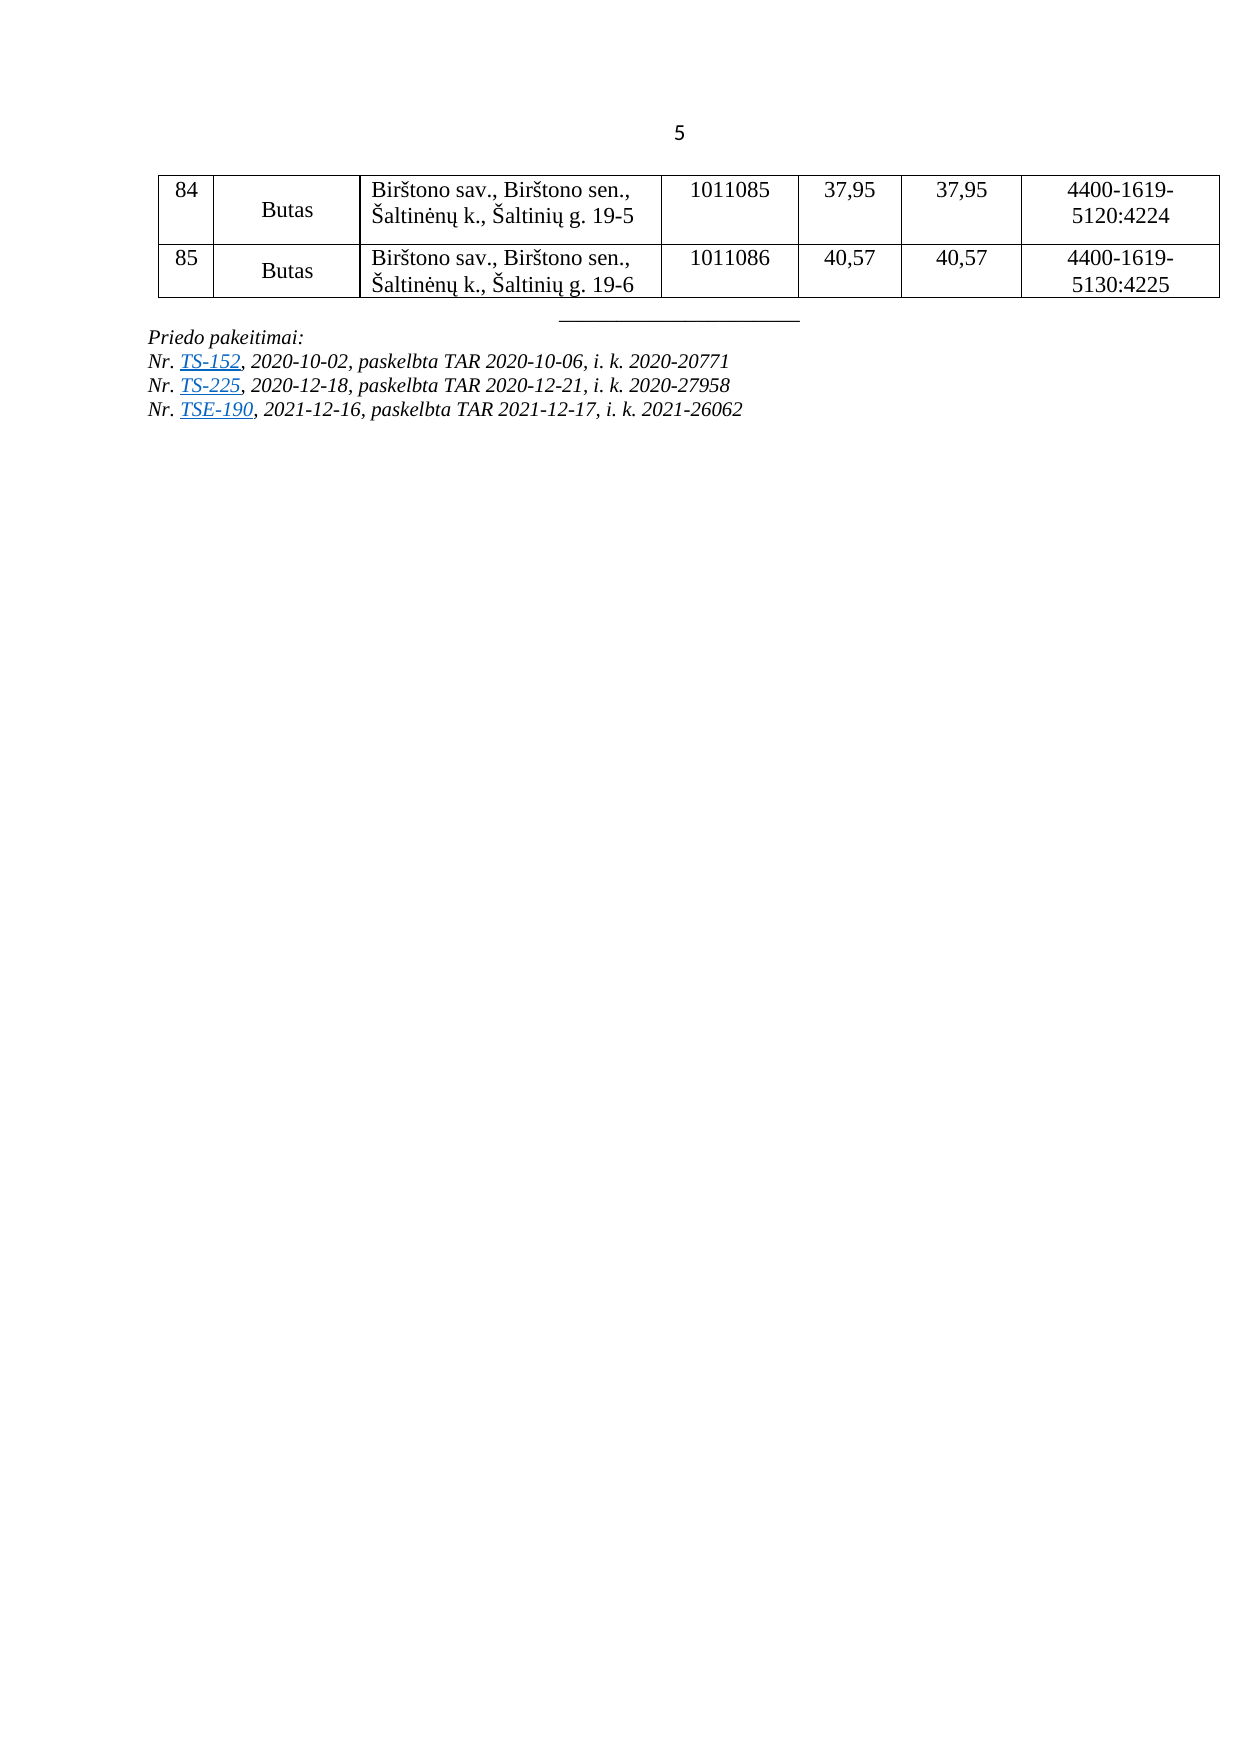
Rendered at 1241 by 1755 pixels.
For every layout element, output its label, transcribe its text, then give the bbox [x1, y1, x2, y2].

table_cell 37,95 [799, 176, 901, 243]
text Priedo pakeitimai: [148, 324, 1211, 349]
text Nr. TSE-190, 2021-12-16, paskelbta TAR 2021-12-17, i. k. 2021-26062 [148, 397, 1211, 421]
table_cell Birštono sav., Birštono sen., Šaltinėnų k., Šaltinių g. 19-5 [361, 176, 661, 243]
table_cell 1011085 [662, 176, 798, 243]
table_cell Butas [214, 245, 359, 297]
text Nr. TS-152, 2020-10-02, paskelbta TAR 2020-10-06, i. k. 2020-20771 [148, 349, 1211, 373]
table_cell Butas [214, 176, 359, 243]
table_cell 85 [159, 245, 213, 297]
table_cell Birštono sav., Birštono sen., Šaltinėnų k., Šaltinių g. 19-6 [361, 245, 661, 297]
table_cell 1011086 [662, 245, 798, 297]
table_cell 40,57 [799, 245, 901, 297]
table_cell 40,57 [902, 245, 1021, 297]
table_cell 4400-1619-5130:4225 [1022, 245, 1219, 297]
table_cell 37,95 [902, 176, 1021, 243]
table_cell 4400-1619-5120:4224 [1022, 176, 1219, 243]
text _____________________ [148, 298, 1211, 324]
text Nr. TS-225, 2020-12-18, paskelbta TAR 2020-12-21, i. k. 2020-27958 [148, 373, 1211, 397]
table_cell 84 [159, 176, 213, 243]
